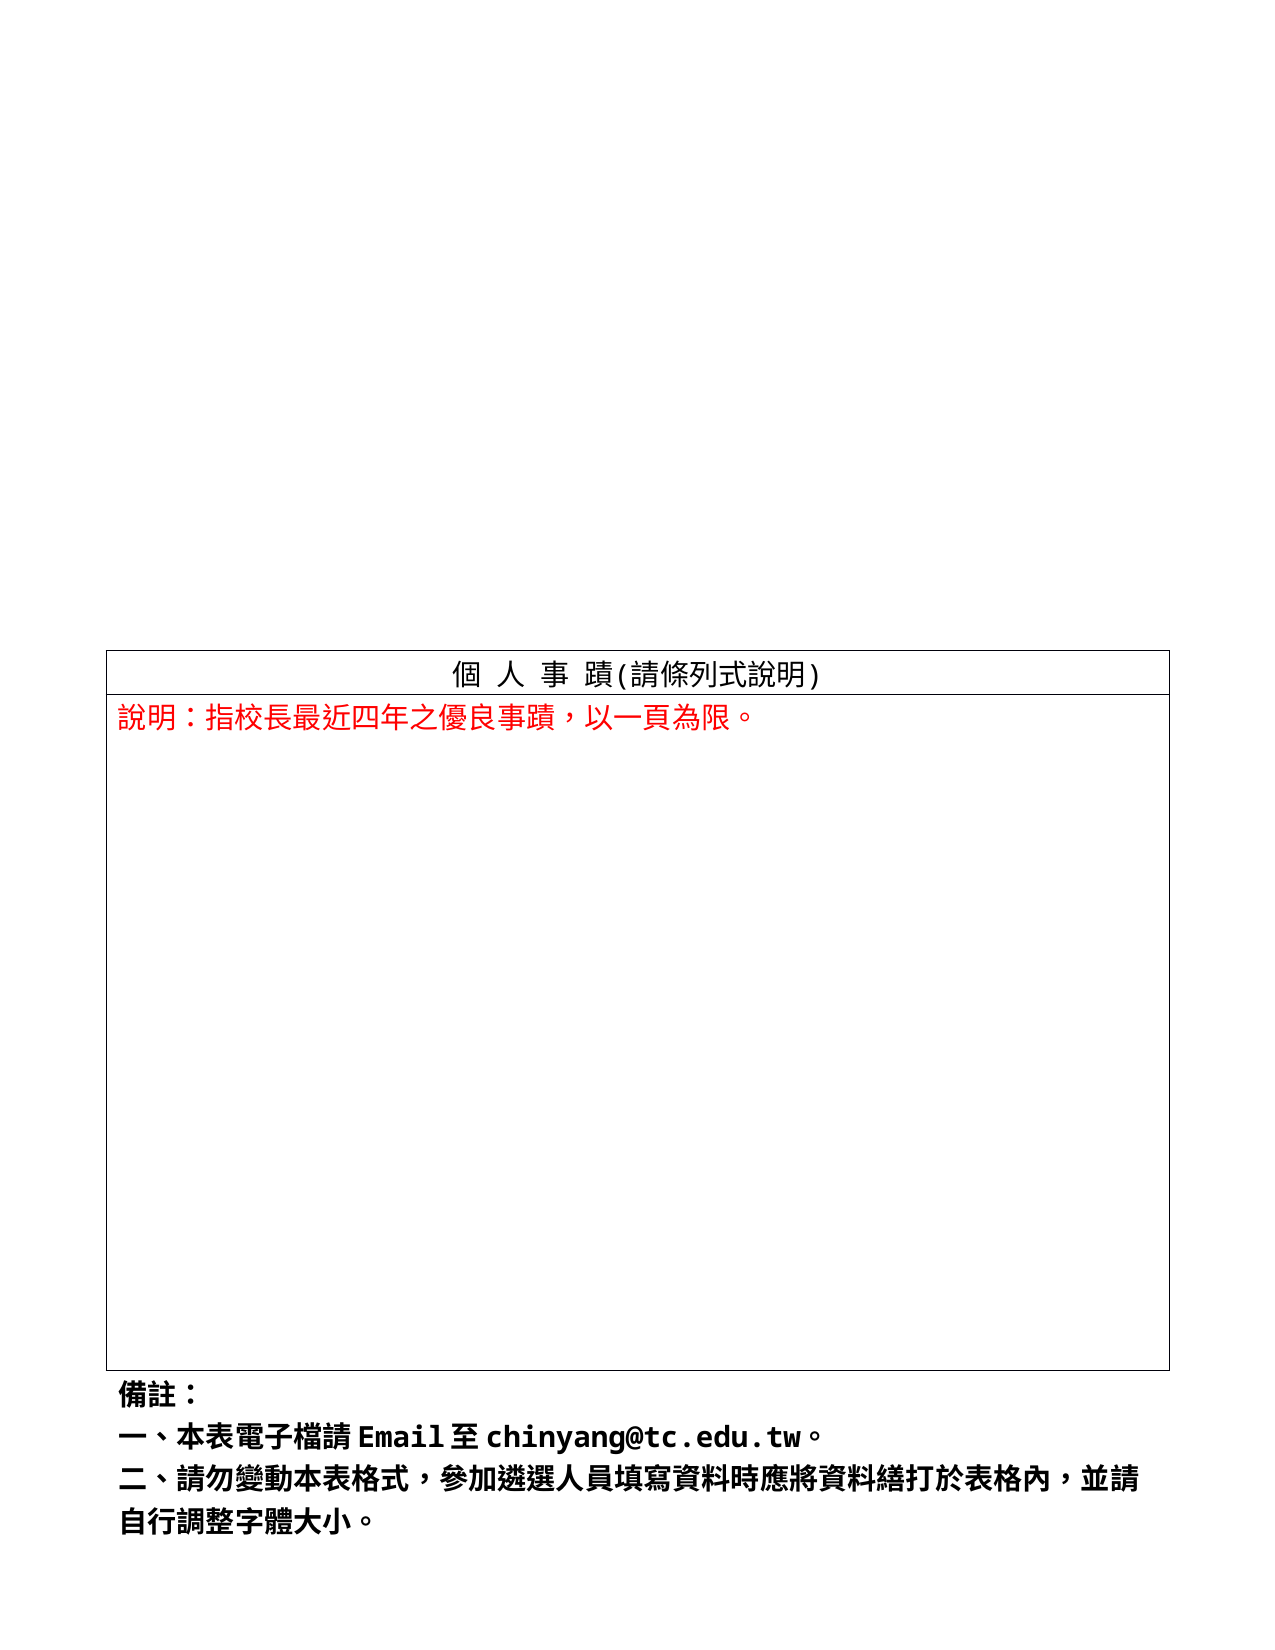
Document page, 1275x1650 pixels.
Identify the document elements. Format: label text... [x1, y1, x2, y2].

text 二、請勿變動本表格式，參加遴選人員填寫資料時應將資料繕打於表格內，並請自行調整字體大小。 [118, 1456, 1157, 1540]
table_header 個 人 事 蹟(請條列式說明) [107, 651, 1169, 693]
table_cell 說明：指校長最近四年之優良事蹟，以一頁為限。 [107, 695, 1169, 1370]
text 備註： [118, 1371, 1157, 1413]
text 一、本表電子檔請Email至chinyang@tc.edu.tw。 [118, 1413, 1157, 1456]
